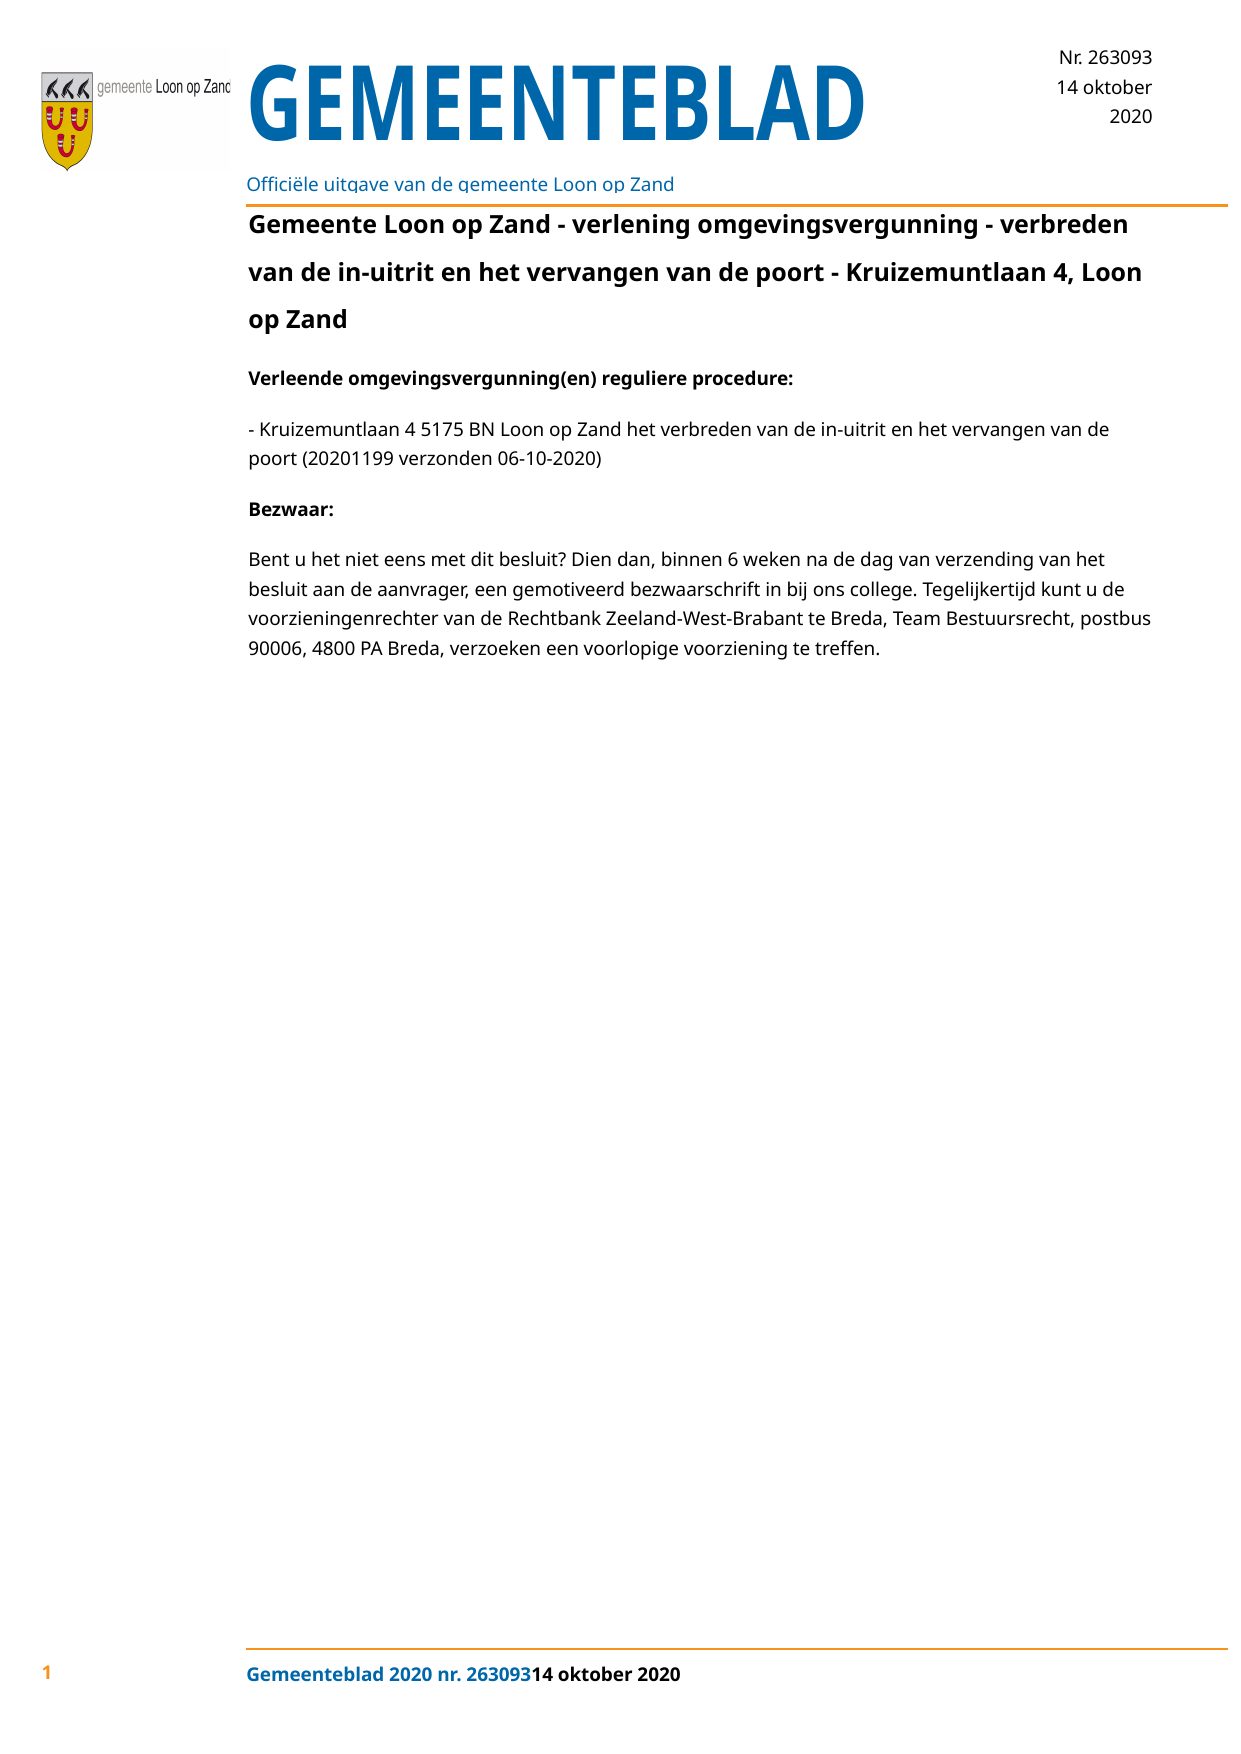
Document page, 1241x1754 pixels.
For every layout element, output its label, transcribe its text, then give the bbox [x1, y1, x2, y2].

text Gemeente Loon op Zand - verlening omgevingsvergunning - verbreden van de in-uitrit en het vervangen van de poort - Kruizemuntlaan 4, Loon op Zand [248, 207, 1152, 336]
text Bent u het niet eens met dit besluit? Dien dan, binnen 6 weken na de dag van verzending van het besluit aan de aanvrager, een gemotiveerd bezwaarschrift in bij ons college. Tegelijkertijd kunt u de voorzieningenrechter van de Rechtbank Zeeland-West-Brabant te Breda, Team Bestuursrecht, postbus 90006, 4800 PA Breda, verzoeken een voorlopige voorziening te treffen. [248, 546, 1152, 661]
text - Kruizemuntlaan 4 5175 BN Loon op Zand het verbreden van de in-uitrit en het vervangen van de poort (20201199 verzonden 06-10-2020) [248, 416, 1152, 471]
text Bezwaar: [248, 496, 1152, 522]
text Verleende omgevingsvergunning(en) reguliere procedure: [248, 366, 1152, 391]
picture [41, 47, 231, 172]
